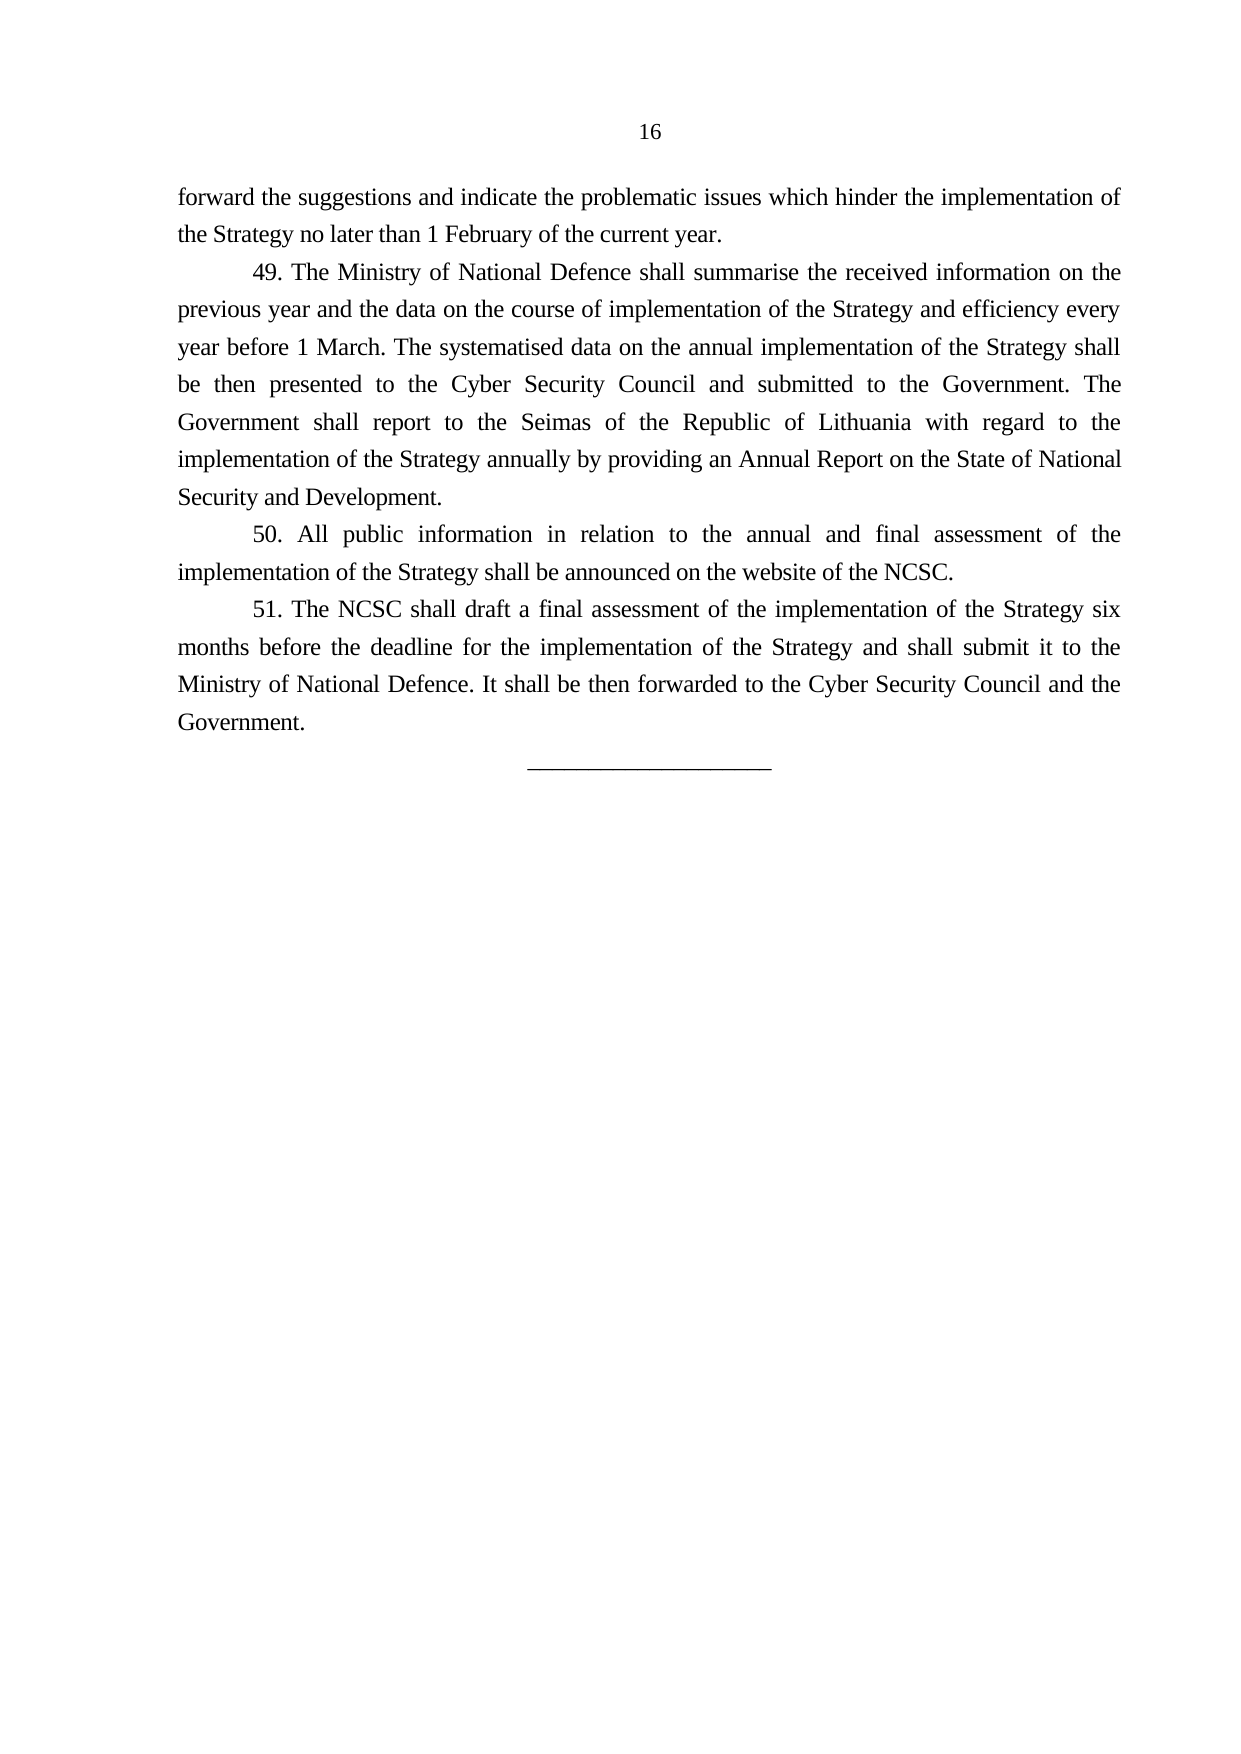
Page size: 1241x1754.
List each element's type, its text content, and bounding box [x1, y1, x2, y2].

text 49. The Ministry of National Defence shall summarise the received information on the previous year and the data on the course of implementation of the Strategy and efficiency every year before 1 March. The systematised data on the annual implementation of the Strategy shall be then presented to the Cyber Security Council and submitted to the Government. The Government shall report to the Seimas of the Republic of Lithuania with regard to the implementation of the Strategy annually by providing an Annual Report on the State of National Security and Development. [177, 248, 1122, 511]
text 51. The NCSC shall draft a final assessment of the implementation of the Strategy six months before the deadline for the implementation of the Strategy and shall submit it to the Ministry of National Defence. It shall be then forwarded to the Cyber Security Council and the Government. [177, 586, 1122, 736]
text 50. All public information in relation to the annual and final assessment of the implementation of the Strategy shall be announced on the website of the NCSC. [177, 511, 1122, 586]
text forward the suggestions and indicate the problematic issues which hinder the implementation of the Strategy no later than 1 February of the current year. [177, 173, 1122, 248]
text ____________________ [177, 736, 1122, 773]
